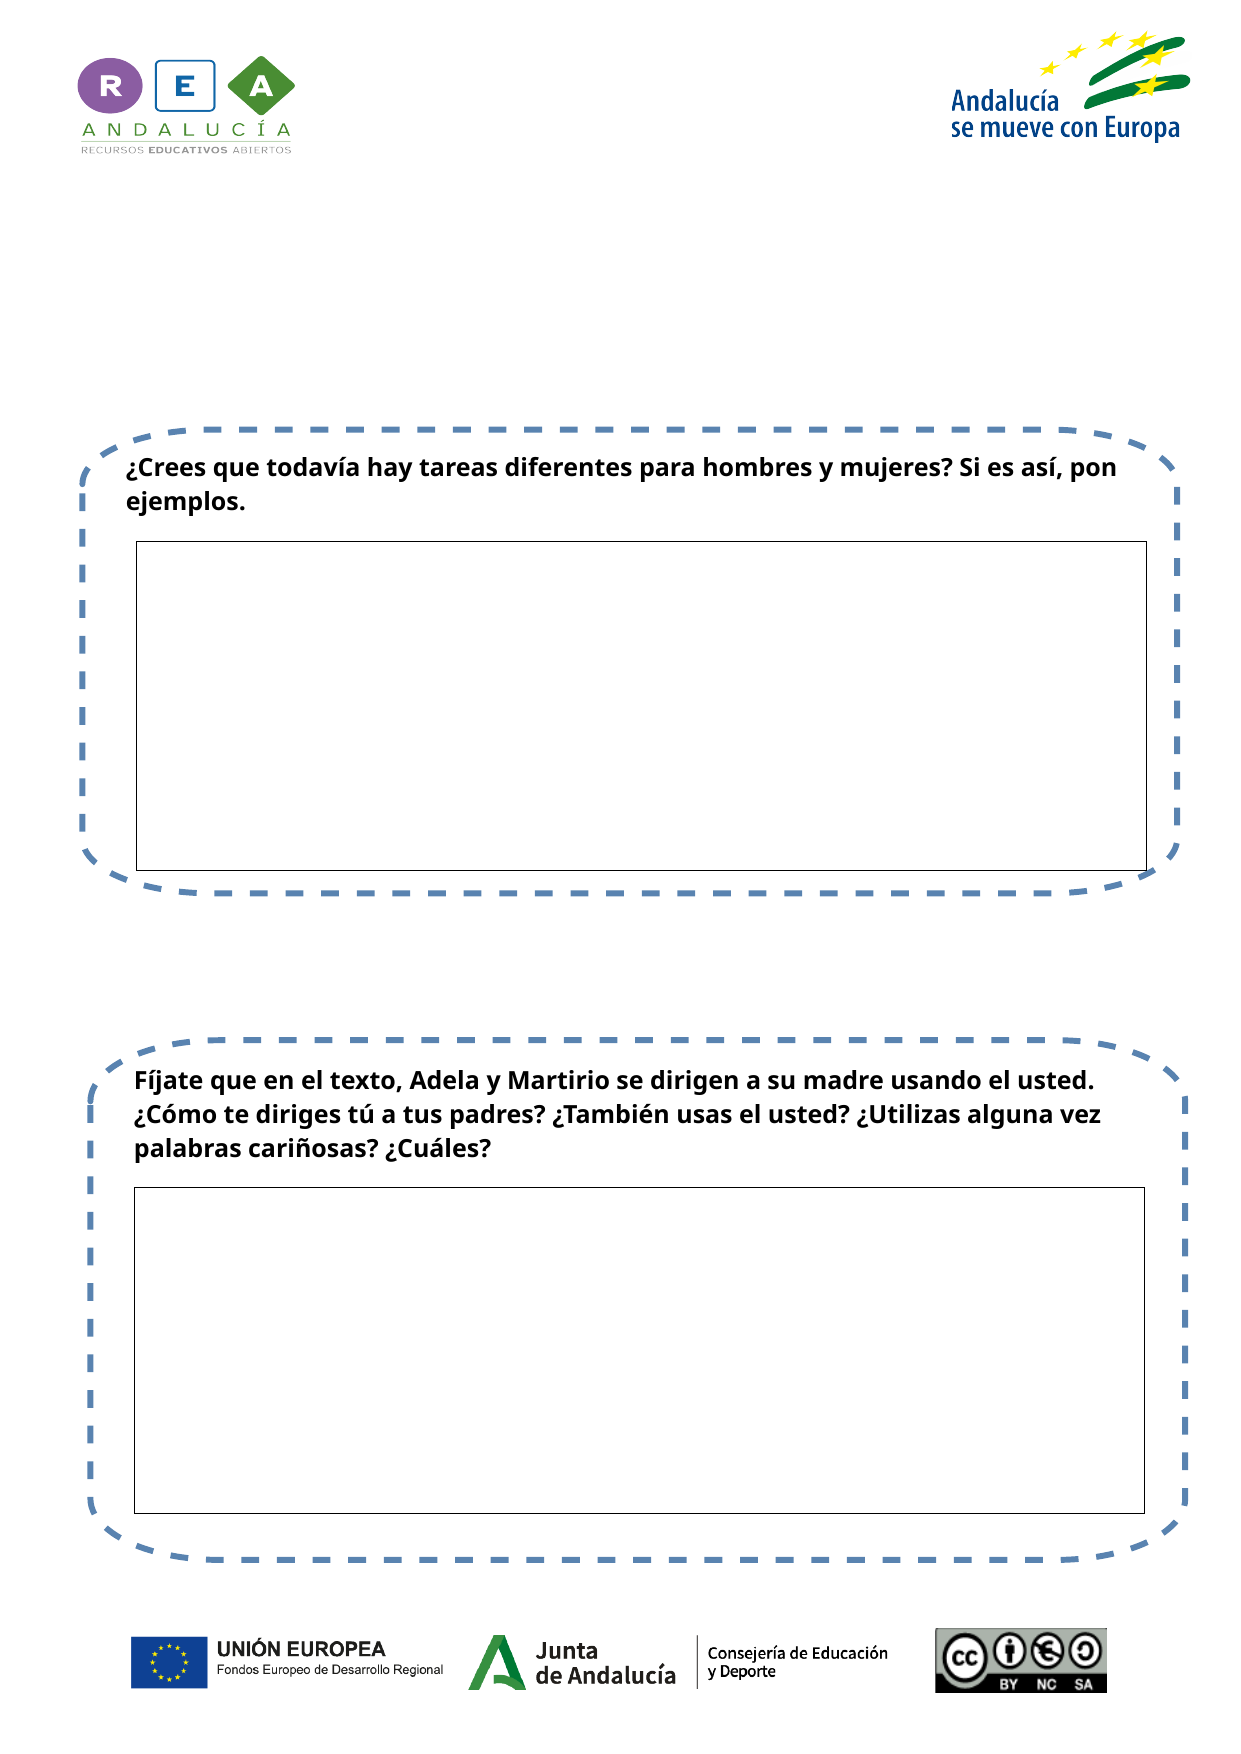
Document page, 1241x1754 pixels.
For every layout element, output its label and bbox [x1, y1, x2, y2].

picture [952, 30, 1193, 143]
picture [110, 1618, 901, 1709]
picture [67, 2, 306, 169]
picture [935, 1628, 1107, 1693]
